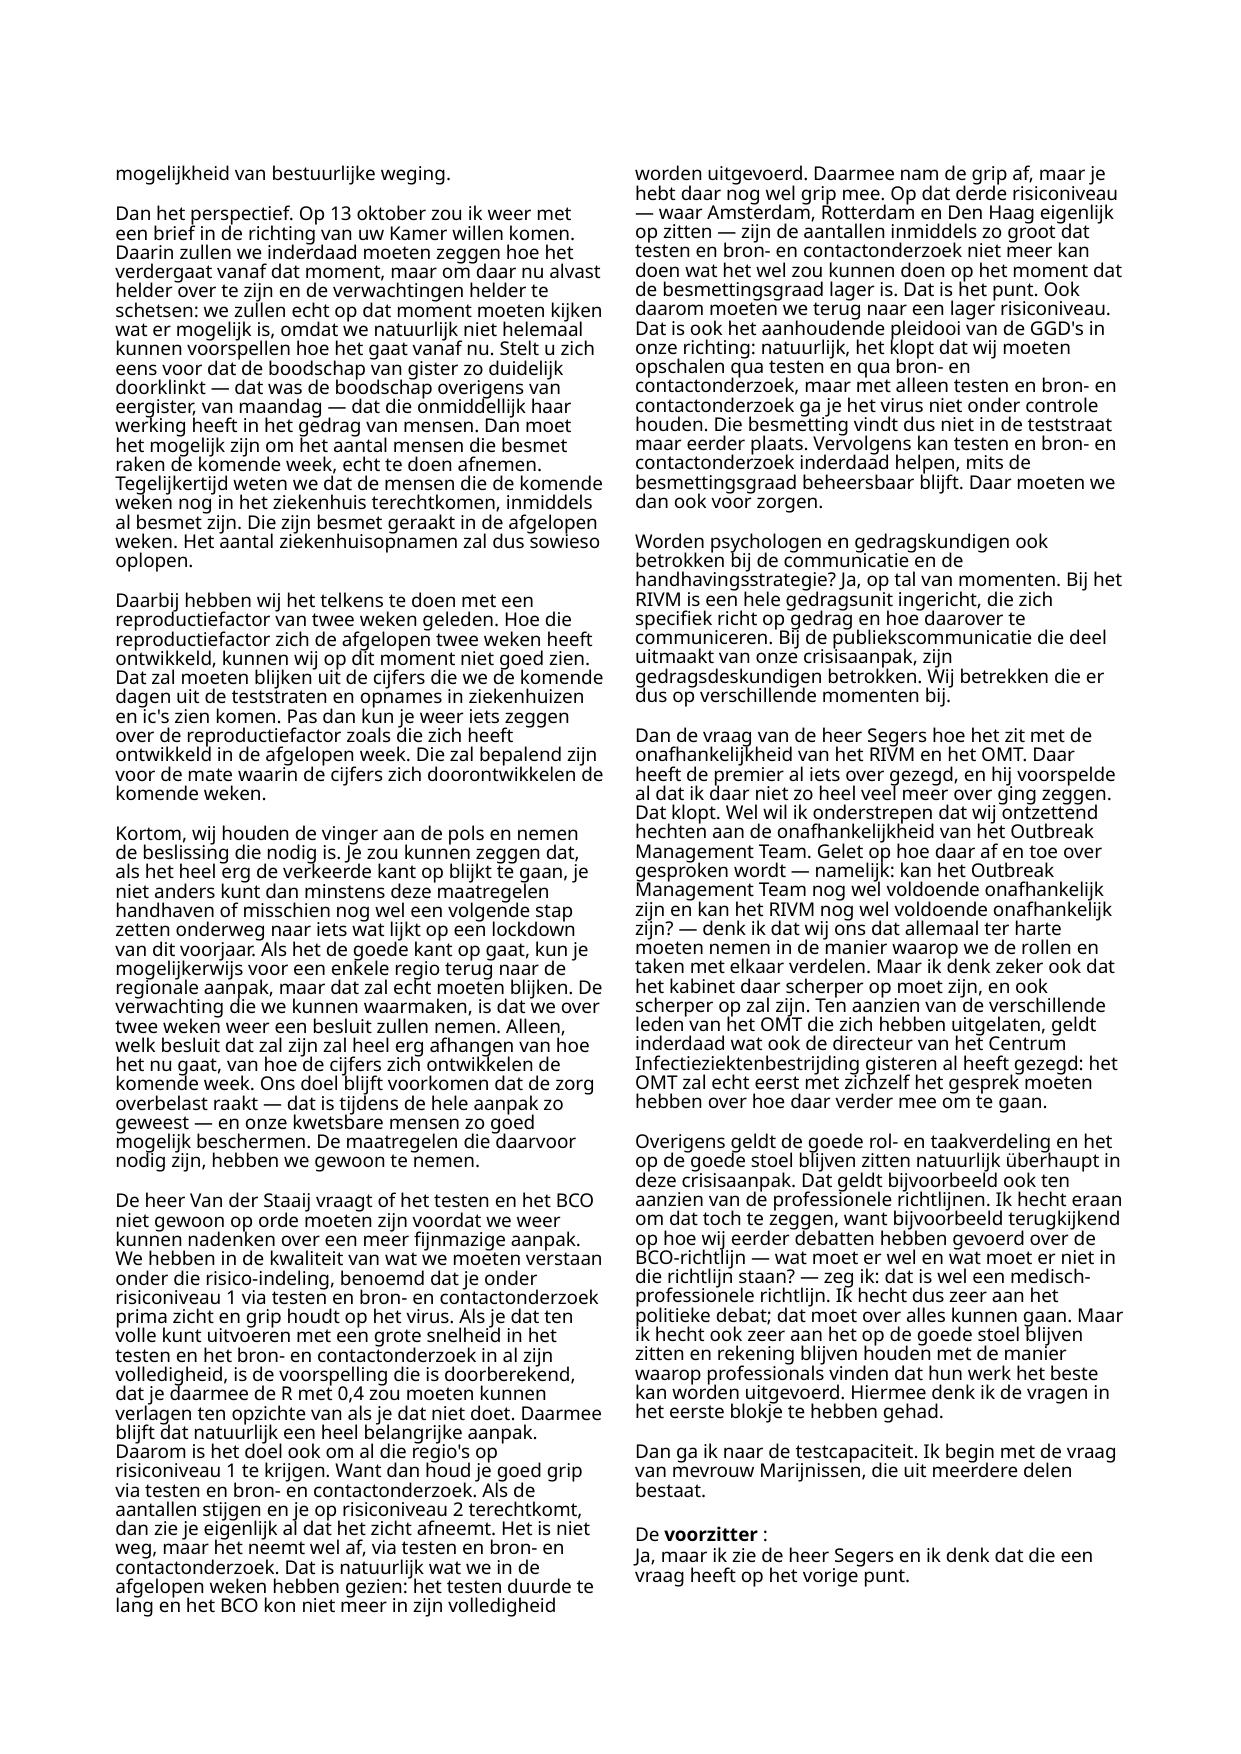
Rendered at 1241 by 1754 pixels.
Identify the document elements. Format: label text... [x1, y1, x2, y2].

text Ja, maar ik zie de heer Segers en ik denk dat die een vraag heeft op het vorige punt. [635, 1547, 1125, 1586]
text Daarbij hebben wij het telkens te doen met een reproductiefactor van twee weken geleden. Hoe die reproductiefactor zich de afgelopen twee weken heeft ontwikkeld, kunnen wij op dit moment niet goed zien. Dat zal moeten blijken uit de cijfers die we de komende dagen uit de teststraten en opnames in ziekenhuizen en ic's zien komen. Pas dan kun je weer iets zeggen over de reproductiefactor zoals die zich heeft ontwikkeld in de afgelopen week. Die zal bepalend zijn voor de mate waarin de cijfers zich doorontwikkelen de komende weken. [115, 592, 605, 804]
text Dan ga ik naar de testcapaciteit. Ik begin met de vraag van mevrouw Marijnissen, die uit meerdere delen bestaat. [635, 1443, 1125, 1501]
text mogelijkheid van bestuurlijke weging. [115, 165, 605, 184]
text worden uitgevoerd. Daarmee nam de grip af, maar je hebt daar nog wel grip mee. Op dat derde risiconiveau — waar Amsterdam, Rotterdam en Den Haag eigenlijk op zitten — zijn de aantallen inmiddels zo groot dat testen en bron- en contactonderzoek niet meer kan doen wat het wel zou kunnen doen op het moment dat de besmettingsgraad lager is. Dat is het punt. Ook daarom moeten we terug naar een lager risiconiveau. Dat is ook het aanhoudende pleidooi van de GGD's in onze richting: natuurlijk, het klopt dat wij moeten opschalen qua testen en qua bron- en contactonderzoek, maar met alleen testen en bron- en contactonderzoek ga je het virus niet onder controle houden. Die besmetting vindt dus niet in de teststraat maar eerder plaats. Vervolgens kan testen en bron- en contactonderzoek inderdaad helpen, mits de besmettingsgraad beheersbaar blijft. Daar moeten we dan ook voor zorgen. [635, 165, 1125, 512]
text Dan de vraag van de heer Segers hoe het zit met de onafhankelijkheid van het RIVM en het OMT. Daar heeft de premier al iets over gezegd, en hij voorspelde al dat ik daar niet zo heel veel meer over ging zeggen. Dat klopt. Wel wil ik onderstrepen dat wij ontzettend hechten aan de onafhankelijkheid van het Outbreak Management Team. Gelet op hoe daar af en toe over gesproken wordt — namelijk: kan het Outbreak Management Team nog wel voldoende onafhankelijk zijn en kan het RIVM nog wel voldoende onafhankelijk zijn? — denk ik dat wij ons dat allemaal ter harte moeten nemen in de manier waarop we de rollen en taken met elkaar verdelen. Maar ik denk zeker ook dat het kabinet daar scherper op moet zijn, en ook scherper op zal zijn. Ten aanzien van de verschillende leden van het OMT die zich hebben uitgelaten, geldt inderdaad wat ook de directeur van het Centrum Infectieziektenbestrijding gisteren al heeft gezegd: het OMT zal echt eerst met zichzelf het gesprek moeten hebben over hoe daar verder mee om te gaan. [635, 727, 1125, 1112]
text De heer Van der Staaij vraagt of het testen en het BCO niet gewoon op orde moeten zijn voordat we weer kunnen nadenken over een meer fijnmazige aanpak. We hebben in de kwaliteit van wat we moeten verstaan onder die risico-indeling, benoemd dat je onder risiconiveau 1 via testen en bron- en contactonderzoek prima zicht en grip houdt op het virus. Als je dat ten volle kunt uitvoeren met een grote snelheid in het testen en het bron- en contactonderzoek in al zijn volledigheid, is de voorspelling die is doorberekend, dat je daarmee de R met 0,4 zou moeten kunnen verlagen ten opzichte van als je dat niet doet. Daarmee blijft dat natuurlijk een heel belangrijke aanpak. Daarom is het doel ook om al die regio's op risiconiveau 1 te krijgen. Want dan houd je goed grip via testen en bron- en contactonderzoek. Als de aantallen stijgen en je op risiconiveau 2 terechtkomt, dan zie je eigenlijk al dat het zicht afneemt. Het is niet weg, maar het neemt wel af, via testen en bron- en contactonderzoek. Dat is natuurlijk wat we in de afgelopen weken hebben gezien: het testen duurde te lang en het BCO kon niet meer in zijn volledigheid [115, 1192, 605, 1616]
text Overigens geldt de goede rol- en taakverdeling en het op de goede stoel blijven zitten natuurlijk überhaupt in deze crisisaanpak. Dat geldt bijvoorbeeld ook ten aanzien van de professionele richtlijnen. Ik hecht eraan om dat toch te zeggen, want bijvoorbeeld terugkijkend op hoe wij eerder debatten hebben gevoerd over de BCO-richtlijn — wat moet er wel en wat moet er niet in die richtlijn staan? — zeg ik: dat is wel een medisch-professionele richtlijn. Ik hecht dus zeer aan het politieke debat; dat moet over alles kunnen gaan. Maar ik hecht ook zeer aan het op de goede stoel blijven zitten en rekening blijven houden met de manier waarop professionals vinden dat hun werk het beste kan worden uitgevoerd. Hiermee denk ik de vragen in het eerste blokje te hebben gehad. [635, 1133, 1125, 1422]
text De voorzitter : [635, 1522, 1125, 1547]
text Dan het perspectief. Op 13 oktober zou ik weer met een brief in de richting van uw Kamer willen komen. Daarin zullen we inderdaad moeten zeggen hoe het verdergaat vanaf dat moment, maar om daar nu alvast helder over te zijn en de verwachtingen helder te schetsen: we zullen echt op dat moment moeten kijken wat er mogelijk is, omdat we natuurlijk niet helemaal kunnen voorspellen hoe het gaat vanaf nu. Stelt u zich eens voor dat de boodschap van gister zo duidelijk doorklinkt — dat was de boodschap overigens van eergister, van maandag — dat die onmiddellijk haar werking heeft in het gedrag van mensen. Dan moet het mogelijk zijn om het aantal mensen die besmet raken de komende week, echt te doen afnemen. Tegelijkertijd weten we dat de mensen die de komende weken nog in het ziekenhuis terechtkomen, inmiddels al besmet zijn. Die zijn besmet geraakt in de afgelopen weken. Het aantal ziekenhuisopnamen zal dus sowieso oplopen. [115, 205, 605, 571]
text Worden psychologen en gedragskundigen ook betrokken bij de communicatie en de handhavingsstrategie? Ja, op tal van momenten. Bij het RIVM is een hele gedragsunit ingericht, die zich specifiek richt op gedrag en hoe daarover te communiceren. Bij de publiekscommunicatie die deel uitmaakt van onze crisisaanpak, zijn gedragsdeskundigen betrokken. Wij betrekken die er dus op verschillende momenten bij. [635, 533, 1125, 706]
text Kortom, wij houden de vinger aan de pols en nemen de beslissing die nodig is. Je zou kunnen zeggen dat, als het heel erg de verkeerde kant op blijkt te gaan, je niet anders kunt dan minstens deze maatregelen handhaven of misschien nog wel een volgende stap zetten onderweg naar iets wat lijkt op een lockdown van dit voorjaar. Als het de goede kant op gaat, kun je mogelijkerwijs voor een enkele regio terug naar de regionale aanpak, maar dat zal echt moeten blijken. De verwachting die we kunnen waarmaken, is dat we over twee weken weer een besluit zullen nemen. Alleen, welk besluit dat zal zijn zal heel erg afhangen van hoe het nu gaat, van hoe de cijfers zich ontwikkelen de komende week. Ons doel blijft voorkomen dat de zorg overbelast raakt — dat is tijdens de hele aanpak zo geweest — en onze kwetsbare mensen zo goed mogelijk beschermen. De maatregelen die daarvoor nodig zijn, hebben we gewoon te nemen. [115, 825, 605, 1172]
